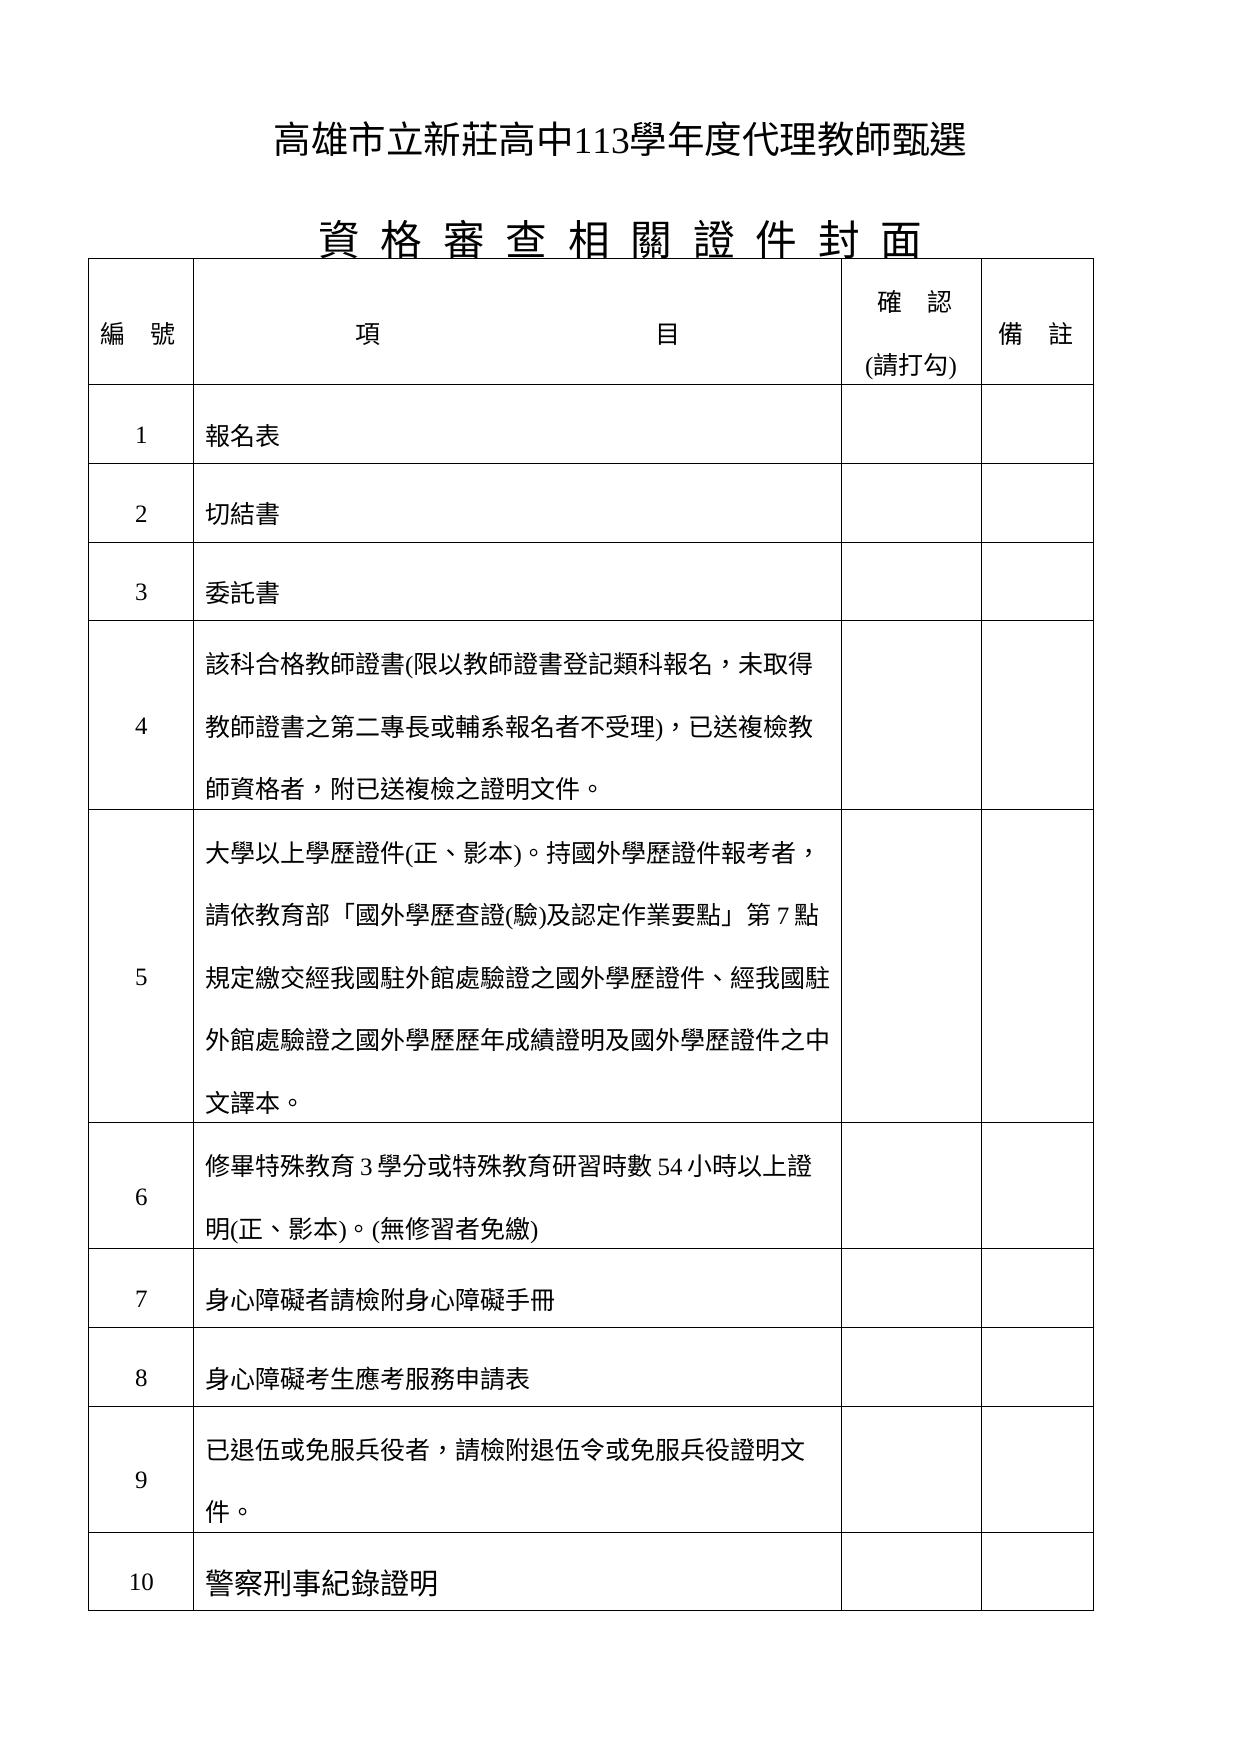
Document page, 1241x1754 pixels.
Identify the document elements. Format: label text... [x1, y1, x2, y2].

table_cell 切結書 [194, 464, 841, 542]
table_header 備 註 [982, 259, 1093, 384]
table_cell [982, 1249, 1093, 1327]
table_cell [982, 1407, 1093, 1532]
table_cell 報名表 [194, 385, 841, 463]
table_cell [842, 621, 981, 809]
table_cell 修畢特殊教育3學分或特殊教育研習時數54小時以上證明(正、影本)。(無修習者免繳) [194, 1123, 841, 1248]
table_cell [982, 810, 1093, 1122]
table_cell 4 [89, 621, 193, 809]
table_cell 8 [89, 1328, 193, 1406]
table_cell 10 [89, 1533, 193, 1610]
table_cell 警察刑事紀錄證明 [194, 1533, 841, 1610]
table_cell [842, 543, 981, 620]
table_cell 1 [89, 385, 193, 463]
table_cell [842, 464, 981, 542]
table_cell 大學以上學歷證件(正、影本)。持國外學歷證件報考者，請依教育部「國外學歷查證(驗)及認定作業要點」第7點規定繳交經我國駐外館處驗證之國外學歷證件、經我國駐外館處驗證之國外學歷歷年成績證明及國外學歷證件之中文譯本。 [194, 810, 841, 1122]
table_cell [842, 385, 981, 463]
table_cell [982, 464, 1093, 542]
text 資 格 審 查 相 關 證 件 封 面 [89, 196, 1152, 258]
table_cell 9 [89, 1407, 193, 1532]
table_cell 委託書 [194, 543, 841, 620]
table_cell 已退伍或免服兵役者，請檢附退伍令或免服兵役證明文件。 [194, 1407, 841, 1532]
table_header 編 號 [89, 259, 193, 384]
table_cell [842, 1123, 981, 1248]
text 高雄市立新莊高中113學年度代理教師甄選 [89, 96, 1152, 158]
table_cell 身心障礙考生應考服務申請表 [194, 1328, 841, 1406]
table_header 確 認 (請打勾) [842, 259, 981, 384]
table_cell [842, 1407, 981, 1532]
table_cell [982, 1328, 1093, 1406]
table_header 項 目 [194, 259, 841, 384]
table_cell 3 [89, 543, 193, 620]
table_cell 7 [89, 1249, 193, 1327]
table_cell [982, 385, 1093, 463]
table_cell [842, 1533, 981, 1610]
table_cell [982, 1533, 1093, 1610]
table_cell 2 [89, 464, 193, 542]
table_cell [842, 1328, 981, 1406]
table_cell 身心障礙者請檢附身心障礙手冊 [194, 1249, 841, 1327]
table_cell [982, 621, 1093, 809]
table_cell [982, 1123, 1093, 1248]
table_cell 5 [89, 810, 193, 1122]
table_cell [842, 810, 981, 1122]
table_cell 該科合格教師證書(限以教師證書登記類科報名，未取得教師證書之第二專長或輔系報名者不受理)，已送複檢教師資格者，附已送複檢之證明文件。 [194, 621, 841, 809]
table_cell [842, 1249, 981, 1327]
table_cell 6 [89, 1123, 193, 1248]
table_cell [982, 543, 1093, 620]
